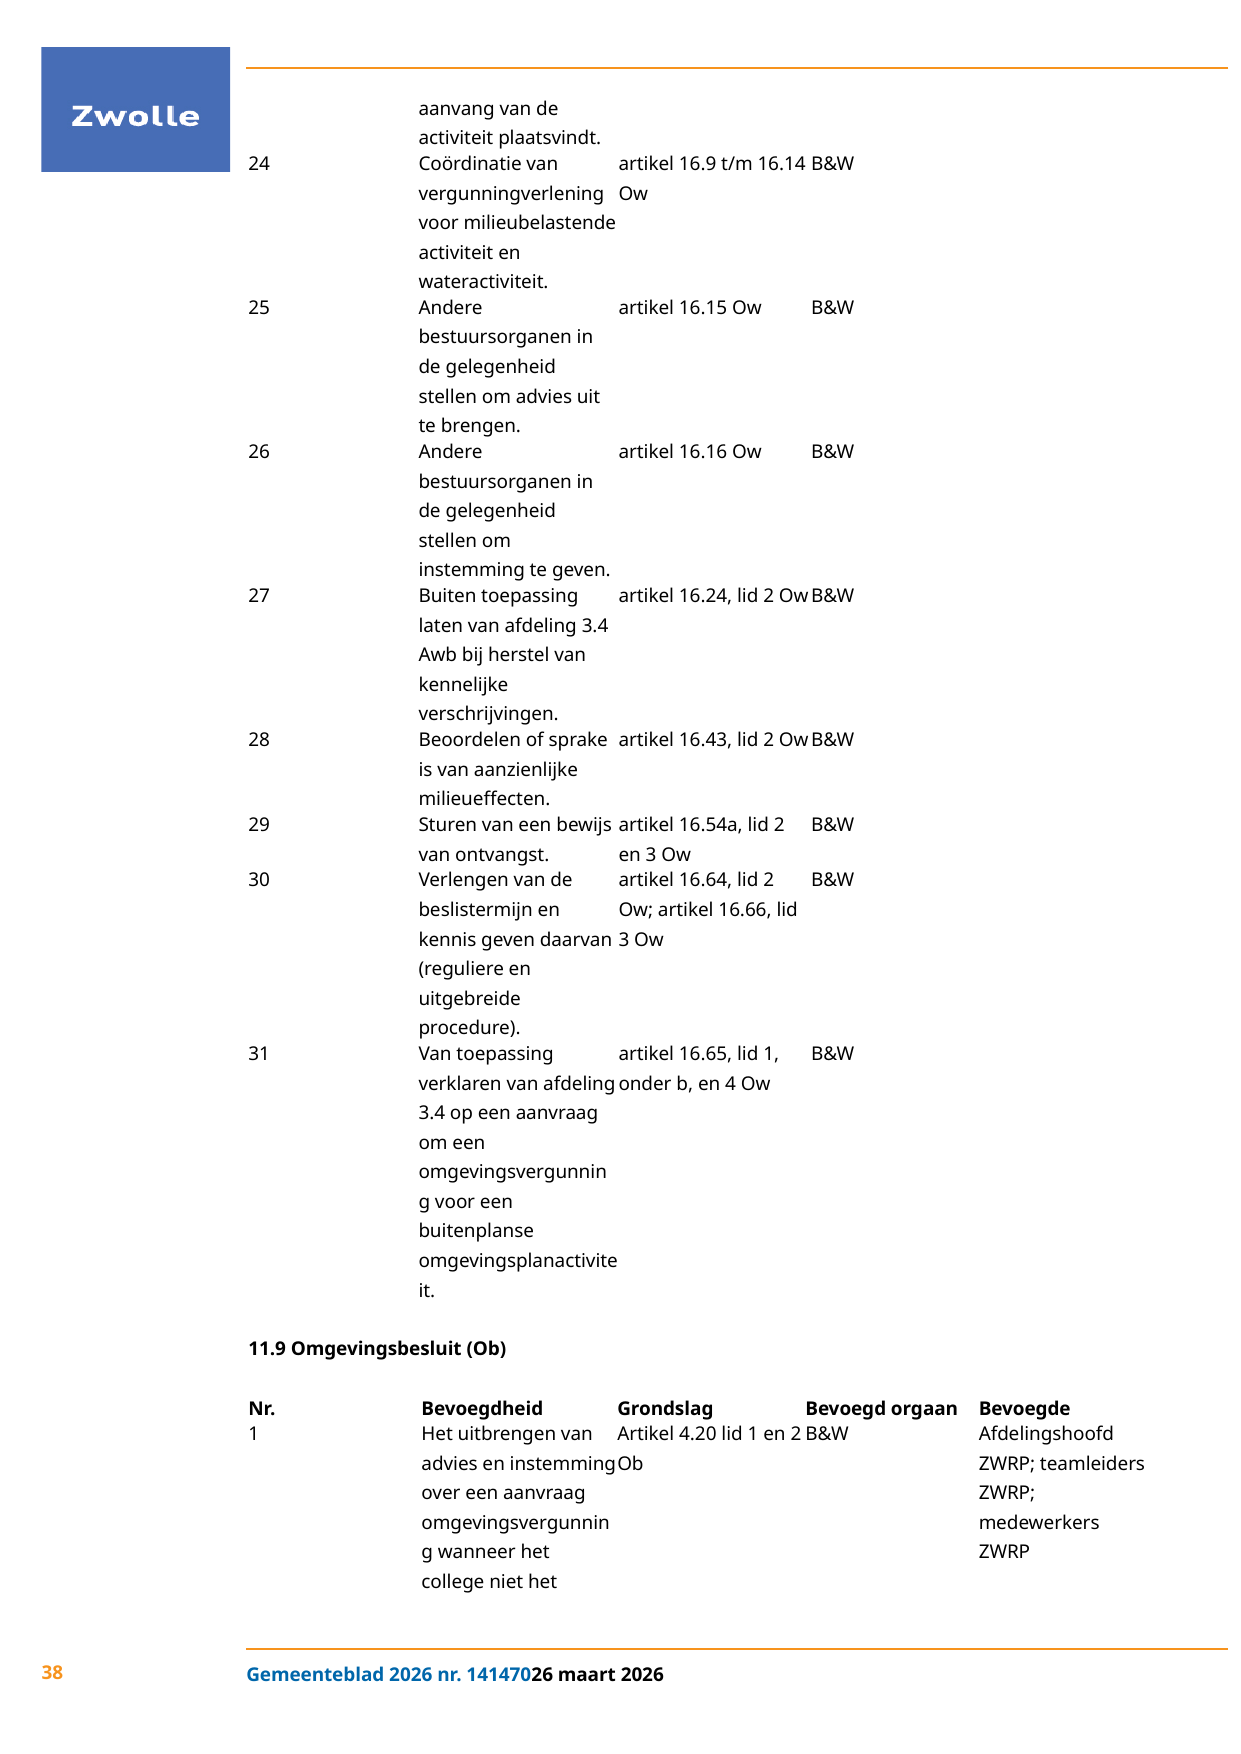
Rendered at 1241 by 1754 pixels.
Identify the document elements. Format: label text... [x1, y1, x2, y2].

table_cell [981, 582, 1152, 726]
table_cell [981, 294, 1152, 438]
table_cell [248, 95, 418, 150]
table_cell Coördinatie van vergunningverlening voor milieubelastende activiteit en wateractiviteit. [418, 150, 618, 294]
table_cell Afdelingshoofd ZWRP; teamleiders ZWRP; medewerkers ZWRP [979, 1420, 1152, 1594]
table_cell B&W [811, 438, 981, 582]
table_cell aanvang van de activiteit plaatsvindt. [418, 95, 618, 150]
table_cell Van toepassing verklaren van afdeling 3.4 op een aanvraag om een omgevingsvergunning voor een buitenplanse omgevingsplanactiviteit. [418, 1040, 618, 1303]
table_cell Sturen van een bewijs van ontvangst. [418, 811, 618, 867]
table_cell Beoordelen of sprake is van aanzienlijke milieueffecten. [418, 726, 618, 811]
table_cell [981, 811, 1152, 867]
table_header Bevoegde [979, 1395, 1152, 1420]
table_cell B&W [811, 582, 981, 726]
table_cell 27 [248, 582, 418, 726]
table_header Bevoegd orgaan [805, 1395, 978, 1420]
table_cell B&W [811, 811, 981, 867]
table_cell 28 [248, 726, 418, 811]
table_cell B&W [811, 867, 981, 1040]
table_cell Verlengen van de beslistermijn en kennis geven daarvan (reguliere en uitgebreide procedure). [418, 867, 618, 1040]
table_cell B&W [811, 1040, 981, 1303]
table_cell [981, 1040, 1152, 1303]
table_cell 31 [248, 1040, 418, 1303]
table_header Nr. [248, 1395, 421, 1420]
table_cell B&W [805, 1420, 978, 1594]
table_cell B&W [811, 294, 981, 438]
table_cell [981, 438, 1152, 582]
table_cell [618, 95, 811, 150]
table_cell [981, 867, 1152, 1040]
table_cell [981, 726, 1152, 811]
table_cell 29 [248, 811, 418, 867]
picture [41, 47, 231, 172]
table_cell B&W [811, 726, 981, 811]
table_cell Artikel 4.20 lid 1 en 2 Ob [617, 1420, 805, 1594]
text 11.9 Omgevingsbesluit (Ob) [248, 1335, 1152, 1361]
table_cell [981, 95, 1152, 150]
table_cell B&W [811, 150, 981, 294]
table_cell artikel 16.15 Ow [618, 294, 811, 438]
table_cell [981, 150, 1152, 294]
table_cell 26 [248, 438, 418, 582]
table_header Bevoegdheid [421, 1395, 617, 1420]
table_cell artikel 16.24, lid 2 Ow [618, 582, 811, 726]
table_cell artikel 16.16 Ow [618, 438, 811, 582]
table_cell Andere bestuursorganen in de gelegenheid stellen om advies uit te brengen. [418, 294, 618, 438]
table_cell artikel 16.43, lid 2 Ow [618, 726, 811, 811]
table_cell artikel 16.54a, lid 2 en 3 Ow [618, 811, 811, 867]
table_cell 1 [248, 1420, 421, 1594]
table_cell 24 [248, 150, 418, 294]
table_cell artikel 16.64, lid 2 Ow; artikel 16.66, lid 3 Ow [618, 867, 811, 1040]
table_header Grondslag [617, 1395, 805, 1420]
table_cell 25 [248, 294, 418, 438]
table_cell [811, 95, 981, 150]
table_cell Buiten toepassing laten van afdeling 3.4 Awb bij herstel van kennelijke verschrijvingen. [418, 582, 618, 726]
table_cell Andere bestuursorganen in de gelegenheid stellen om instemming te geven. [418, 438, 618, 582]
table_cell 30 [248, 867, 418, 1040]
table_cell artikel 16.9 t/m 16.14 Ow [618, 150, 811, 294]
table_cell Het uitbrengen van advies en instemming over een aanvraag omgevingsvergunning wanneer het college niet het [421, 1420, 617, 1594]
table_cell artikel 16.65, lid 1, onder b, en 4 Ow [618, 1040, 811, 1303]
